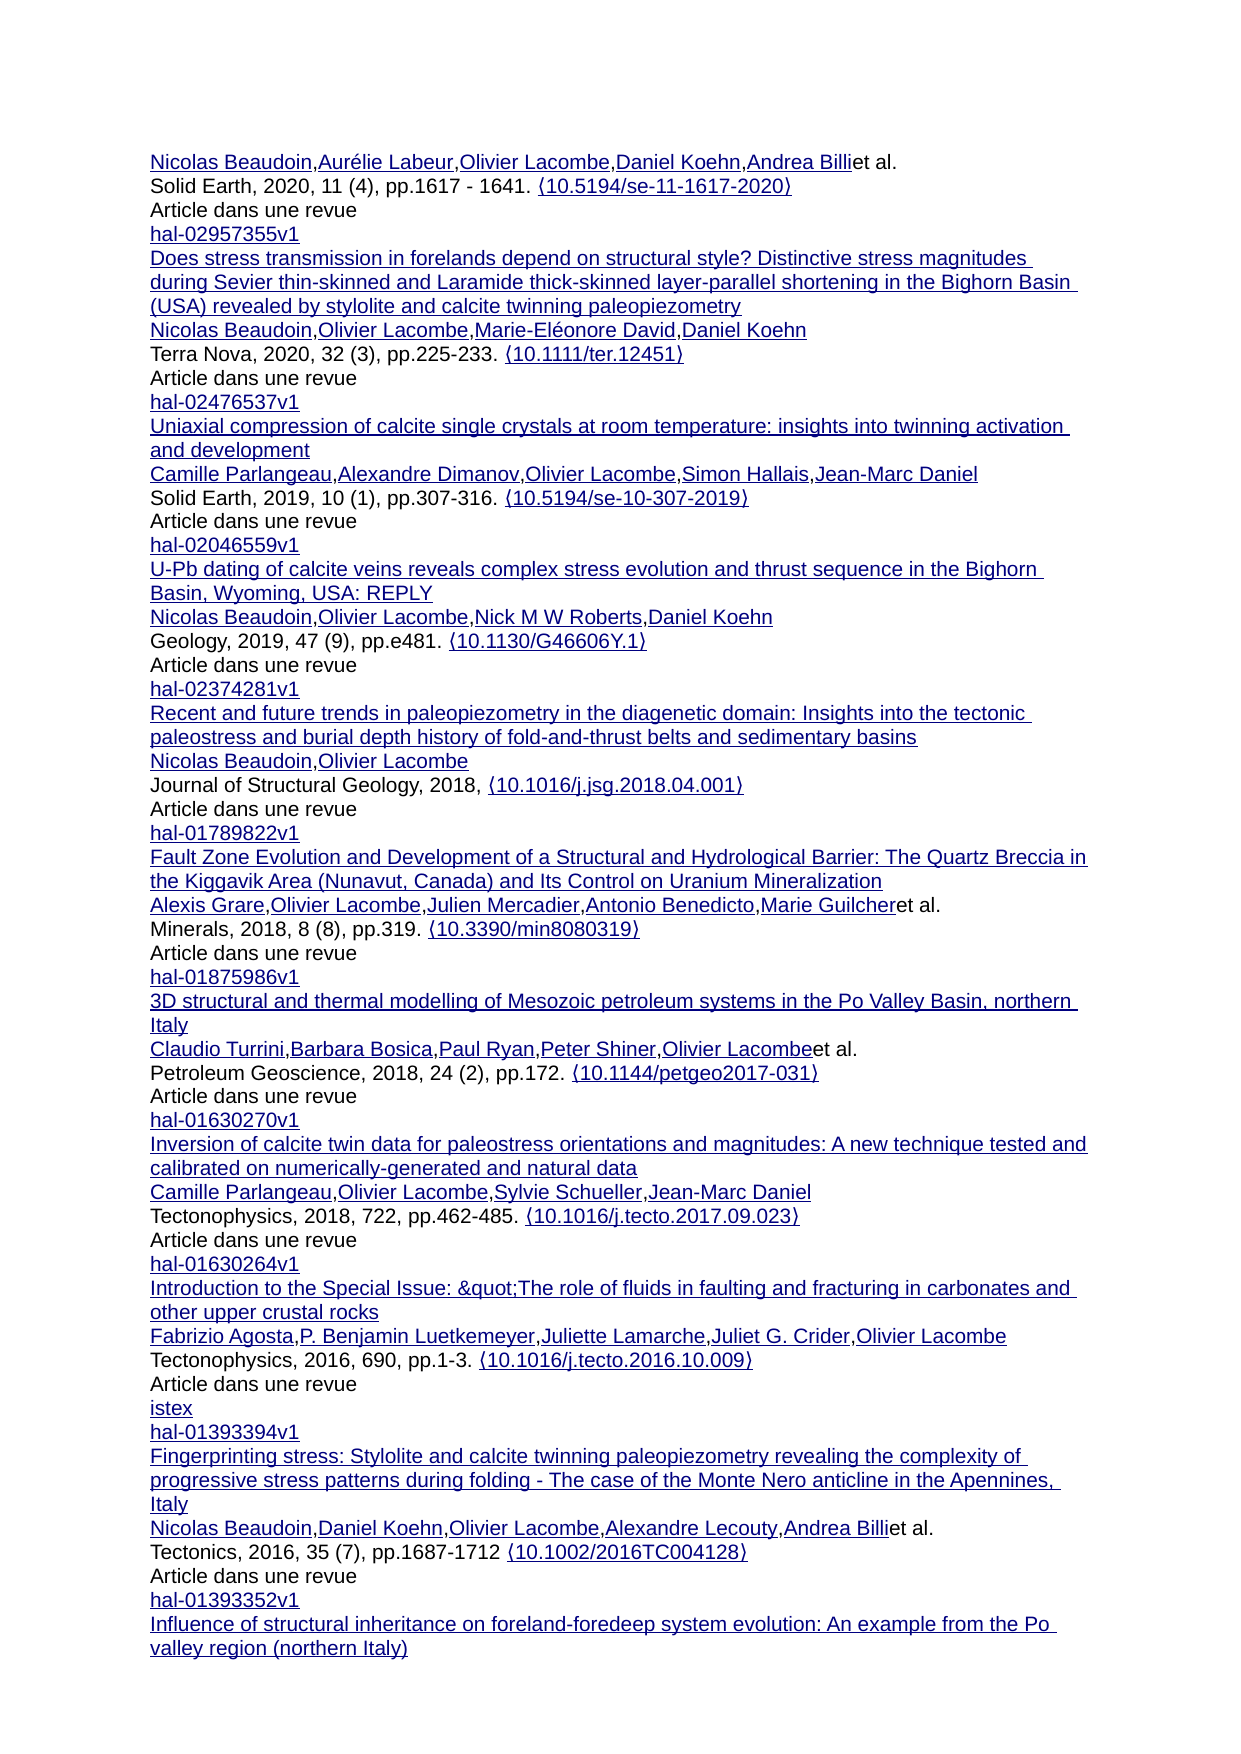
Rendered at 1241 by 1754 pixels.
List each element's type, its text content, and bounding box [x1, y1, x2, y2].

table_cell 3D structural and thermal modelling of Mesozoic petroleum systems in the Po Valley Basin, northern Italy Claudio Turrini,Barbara Bosica,Paul Ryan,Peter Shiner,Olivier Lacombeet al. Petroleum Geoscience, 2018, 24 (2), pp.172. ⟨10.1144/petgeo2017-031⟩ Article dans une revue hal-01630270v1 [150, 989, 1090, 1132]
table_cell Nicolas Beaudoin,Aurélie Labeur,Olivier Lacombe,Daniel Koehn,Andrea Billiet al. Solid Earth, 2020, 11 (4), pp.1617 - 1641. ⟨10.5194/se-11-1617-2020⟩ Article dans une revue hal-02957355v1 [150, 150, 1090, 246]
table_cell Fault Zone Evolution and Development of a Structural and Hydrological Barrier: The Quartz Breccia in the Kiggavik Area (Nunavut, Canada) and Its Control on Uranium Mineralization Alexis Grare,Olivier Lacombe,Julien Mercadier,Antonio Benedicto,Marie Guilcheret al. Minerals, 2018, 8 (8), pp.319. ⟨10.3390/min8080319⟩ Article dans une revue hal-01875986v1 [150, 845, 1090, 988]
table_cell Inversion of calcite twin data for paleostress orientations and magnitudes: A new technique tested and calibrated on numerically-generated and natural data Camille Parlangeau,Olivier Lacombe,Sylvie Schueller,Jean-Marc Daniel Tectonophysics, 2018, 722, pp.462-485. ⟨10.1016/j.tecto.2017.09.023⟩ Article dans une revue hal-01630264v1 [150, 1132, 1090, 1276]
table_cell U-Pb dating of calcite veins reveals complex stress evolution and thrust sequence in the Bighorn Basin, Wyoming, USA: REPLY Nicolas Beaudoin,Olivier Lacombe,Nick M W Roberts,Daniel Koehn Geology, 2019, 47 (9), pp.e481. ⟨10.1130/G46606Y.1⟩ Article dans une revue hal-02374281v1 [150, 557, 1090, 701]
table_cell Recent and future trends in paleopiezometry in the diagenetic domain: Insights into the tectonic paleostress and burial depth history of fold-and-thrust belts and sedimentary basins Nicolas Beaudoin,Olivier Lacombe Journal of Structural Geology, 2018, ⟨10.1016/j.jsg.2018.04.001⟩ Article dans une revue hal-01789822v1 [150, 701, 1090, 845]
table_cell Influence of structural inheritance on foreland-foredeep system evolution: An example from the Po valley region (northern Italy) [150, 1611, 1090, 1659]
table_cell Does stress transmission in forelands depend on structural style? Distinctive stress magnitudes during Sevier thin‐skinned and Laramide thick‐skinned layer‐parallel shortening in the Bighorn Basin (USA) revealed by stylolite and calcite twinning paleopiezometry Nicolas Beaudoin,Olivier Lacombe,Marie-Eléonore David,Daniel Koehn Terra Nova, 2020, 32 (3), pp.225-233. ⟨10.1111/ter.12451⟩ Article dans une revue hal-02476537v1 [150, 246, 1090, 413]
table_cell Uniaxial compression of calcite single crystals at room temperature: insights into twinning activation and development Camille Parlangeau,Alexandre Dimanov,Olivier Lacombe,Simon Hallais,Jean-Marc Daniel Solid Earth, 2019, 10 (1), pp.307-316. ⟨10.5194/se-10-307-2019⟩ Article dans une revue hal-02046559v1 [150, 414, 1090, 557]
table_cell Introduction to the Special Issue: &quot;The role of fluids in faulting and fracturing in carbonates and other upper crustal rocks Fabrizio Agosta,P. Benjamin Luetkemeyer,Juliette Lamarche,Juliet G. Crider,Olivier Lacombe Tectonophysics, 2016, 690, pp.1-3. ⟨10.1016/j.tecto.2016.10.009⟩ Article dans une revue istex hal-01393394v1 [150, 1276, 1090, 1444]
table_cell Fingerprinting stress: Stylolite and calcite twinning paleopiezometry revealing the complexity of progressive stress patterns during folding - The case of the Monte Nero anticline in the Apennines, Italy Nicolas Beaudoin,Daniel Koehn,Olivier Lacombe,Alexandre Lecouty,Andrea Billiet al. Tectonics, 2016, 35 (7), pp.1687-1712 ⟨10.1002/2016TC004128⟩ Article dans une revue hal-01393352v1 [150, 1444, 1090, 1611]
